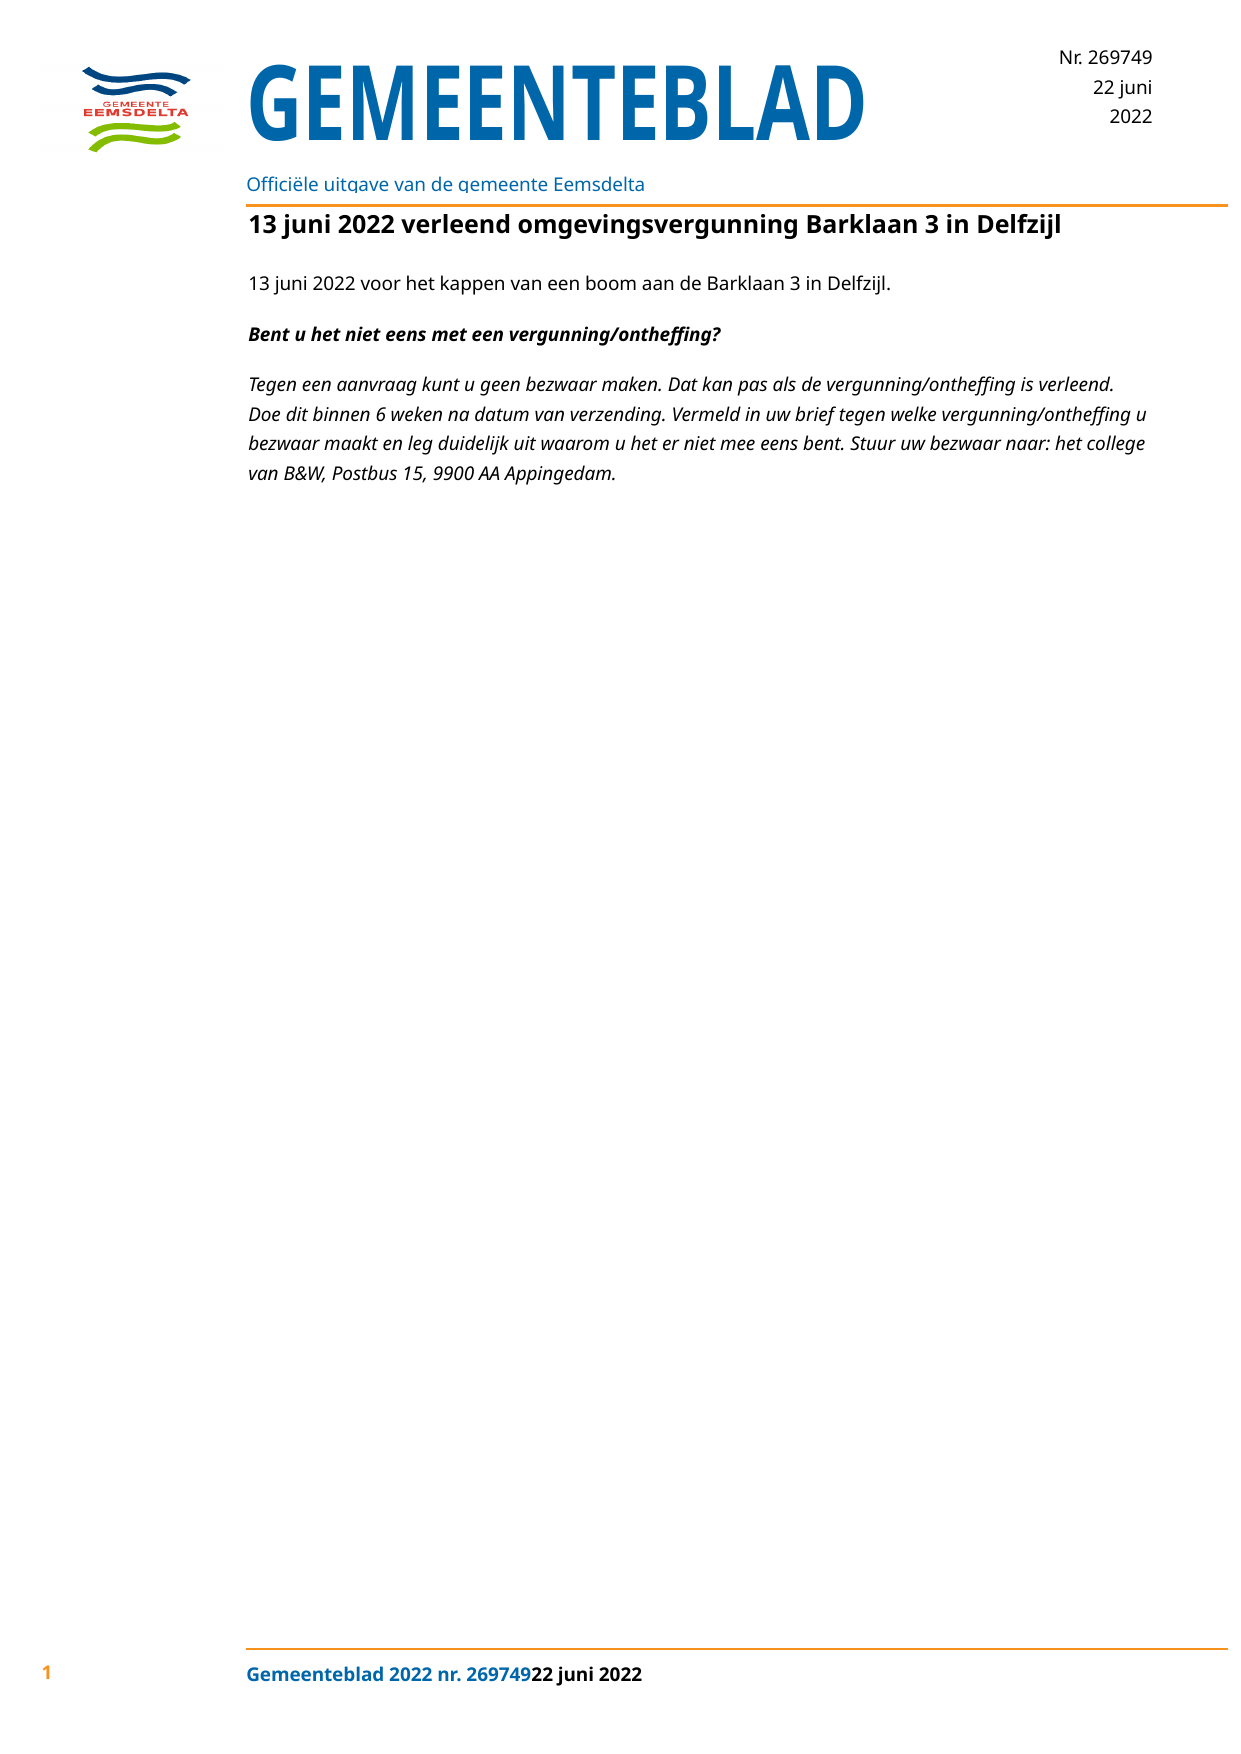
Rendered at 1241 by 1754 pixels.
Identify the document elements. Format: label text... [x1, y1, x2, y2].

text Tegen een aanvraag kunt u geen bezwaar maken. Dat kan pas als de vergunning/ontheffing is verleend. Doe dit binnen 6 weken na datum van verzending. Vermeld in uw brief tegen welke vergunning/ontheffing u bezwaar maakt en leg duidelijk uit waarom u het er niet mee eens bent. Stuur uw bezwaar naar: het college van B&W, Postbus 15, 9900 AA Appingedam. [248, 371, 1152, 486]
picture [41, 47, 231, 172]
text 13 juni 2022 verleend omgevingsvergunning Barklaan 3 in Delfzijl [248, 207, 1152, 241]
text Bent u het niet eens met een vergunning/ontheffing? [248, 321, 1152, 346]
text 13 juni 2022 voor het kappen van een boom aan de Barklaan 3 in Delfzijl. [248, 270, 1152, 296]
